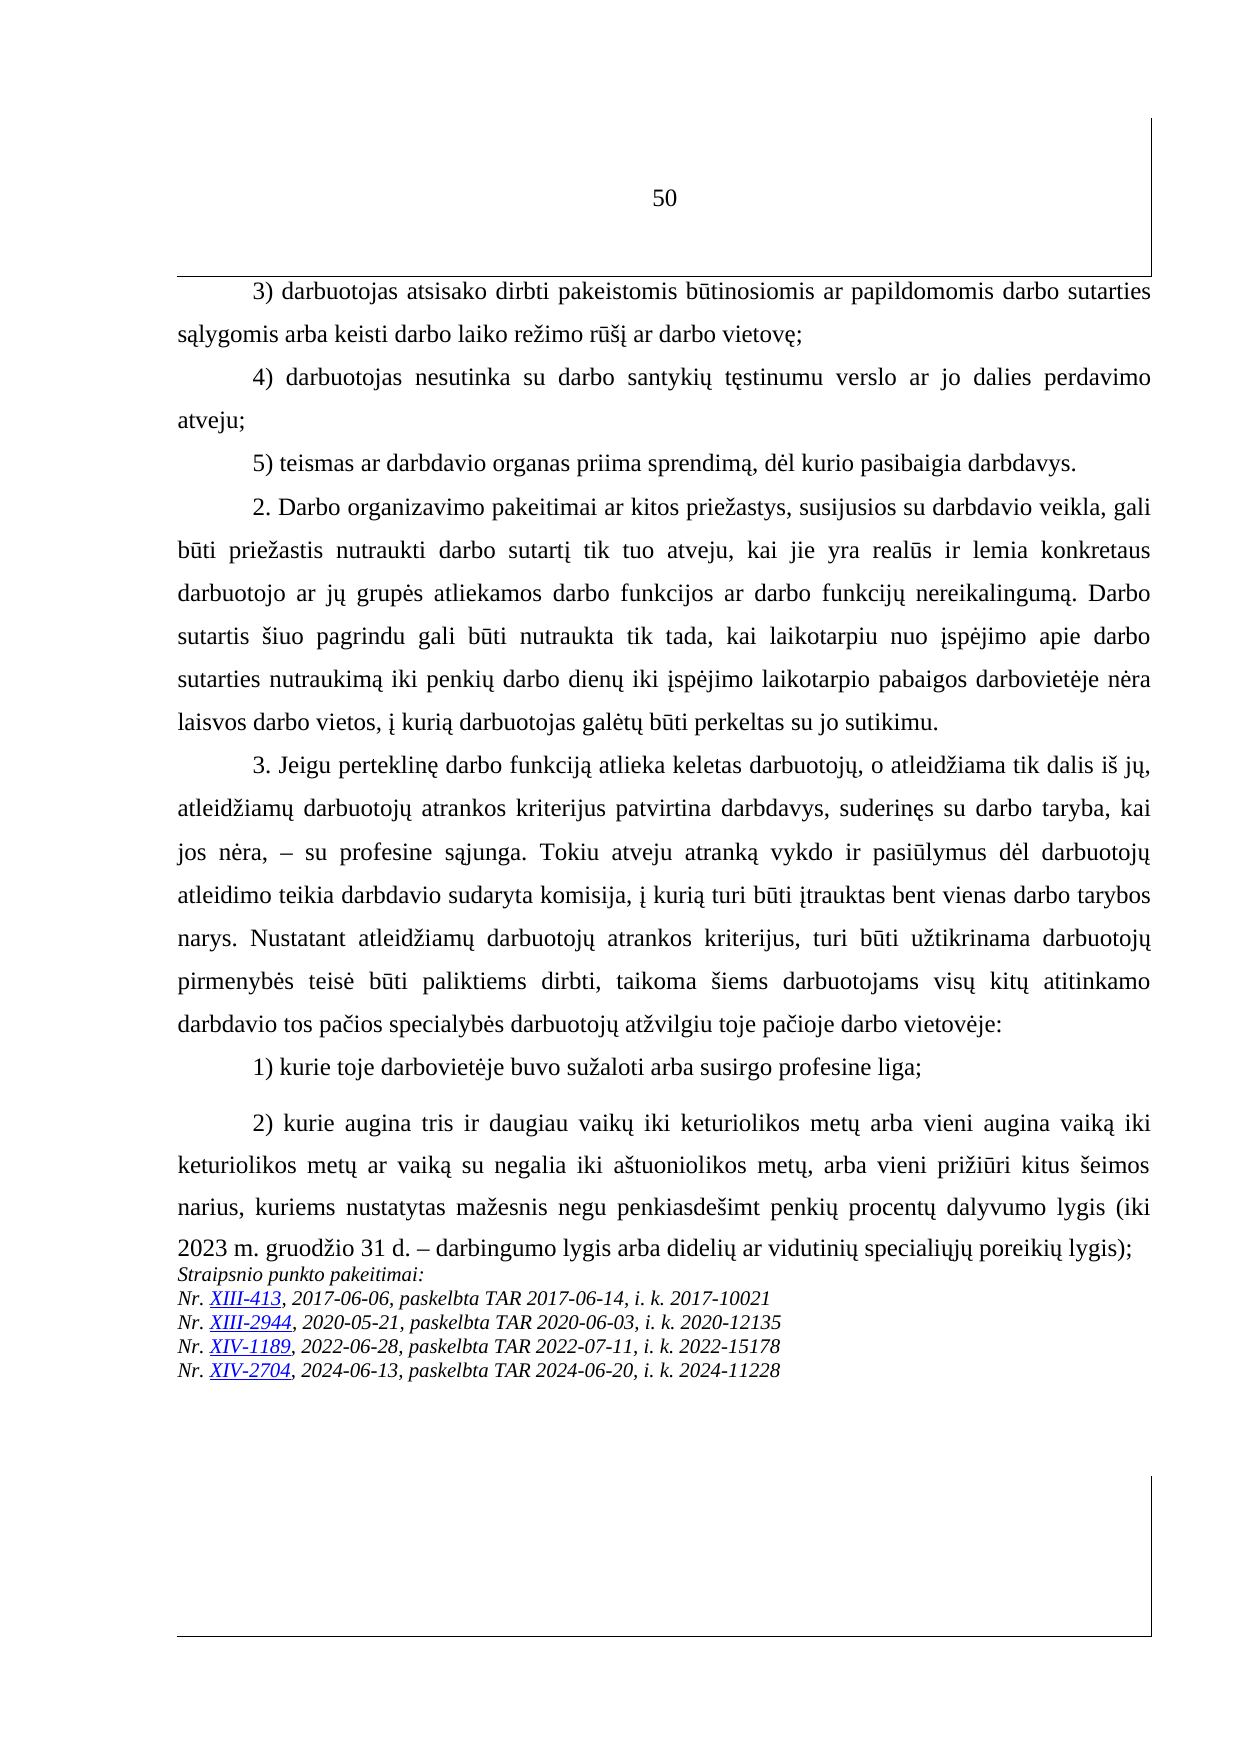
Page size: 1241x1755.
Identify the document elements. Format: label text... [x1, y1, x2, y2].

text 3. Jeigu perteklinę darbo funkciją atlieka keletas darbuotojų, o atleidžiama tik dalis iš jų, atleidžiamų darbuotojų atrankos kriterijus patvirtina darbdavys, suderinęs su darbo taryba, kai jos nėra, – su profesine sąjunga. Tokiu atveju atranką vykdo ir pasiūlymus dėl darbuotojų atleidimo teikia darbdavio sudaryta komisija, į kurią turi būti įtrauktas bent vienas darbo tarybos narys. Nustatant atleidžiamų darbuotojų atrankos kriterijus, turi būti užtikrinama darbuotojų pirmenybės teisė būti paliktiems dirbti, taikoma šiems darbuotojams visų kitų atitinkamo darbdavio tos pačios specialybės darbuotojų atžvilgiu toje pačioje darbo vietovėje: [177, 750, 1152, 1038]
text Nr. XIII-2944, 2020-05-21, paskelbta TAR 2020-06-03, i. k. 2020-12135 [177, 1310, 1152, 1334]
text Straipsnio punkto pakeitimai: [177, 1262, 1152, 1286]
text 2. Darbo organizavimo pakeitimai ar kitos priežastys, susijusios su darbdavio veikla, gali būti priežastis nutraukti darbo sutartį tik tuo atveju, kai jie yra realūs ir lemia konkretaus darbuotojo ar jų grupės atliekamos darbo funkcijos ar darbo funkcijų nereikalingumą. Darbo sutartis šiuo pagrindu gali būti nutraukta tik tada, kai laikotarpiu nuo įspėjimo apie darbo sutarties nutraukimą iki penkių darbo dienų iki įspėjimo laikotarpio pabaigos darbovietėje nėra laisvos darbo vietos, į kurią darbuotojas galėtų būti perkeltas su jo sutikimu. [177, 492, 1152, 736]
text Nr. XIV-2704, 2024-06-13, paskelbta TAR 2024-06-20, i. k. 2024-11228 [177, 1358, 1152, 1382]
text 1) kurie toje darbovietėje buvo sužaloti arba susirgo profesine liga; [177, 1052, 1152, 1081]
text Nr. XIII-413, 2017-06-06, paskelbta TAR 2017-06-14, i. k. 2017-10021 [177, 1286, 1152, 1310]
text 4) darbuotojas nesutinka su darbo santykių tęstinumu verslo ar jo dalies perdavimo atveju; [177, 362, 1152, 434]
text 5) teismas ar darbdavio organas priima sprendimą, dėl kurio pasibaigia darbdavys. [177, 448, 1152, 477]
text Nr. XIV-1189, 2022-06-28, paskelbta TAR 2022-07-11, i. k. 2022-15178 [177, 1334, 1152, 1358]
text 3) darbuotojas atsisako dirbti pakeistomis būtinosiomis ar papildomomis darbo sutarties sąlygomis arba keisti darbo laiko režimo rūšį ar darbo vietovę; [177, 276, 1152, 348]
text 2) kurie augina tris ir daugiau vaikų iki keturiolikos metų arba vieni augina vaiką iki keturiolikos metų ar vaiką su negalia iki aštuoniolikos metų, arba vieni prižiūri kitus šeimos narius, kuriems nustatytas mažesnis negu penkiasdešimt penkių procentų dalyvumo lygis (iki 2023 m. gruodžio 31 d. – darbingumo lygis arba didelių ar vidutinių specialiųjų poreikių lygis); [177, 1095, 1152, 1262]
